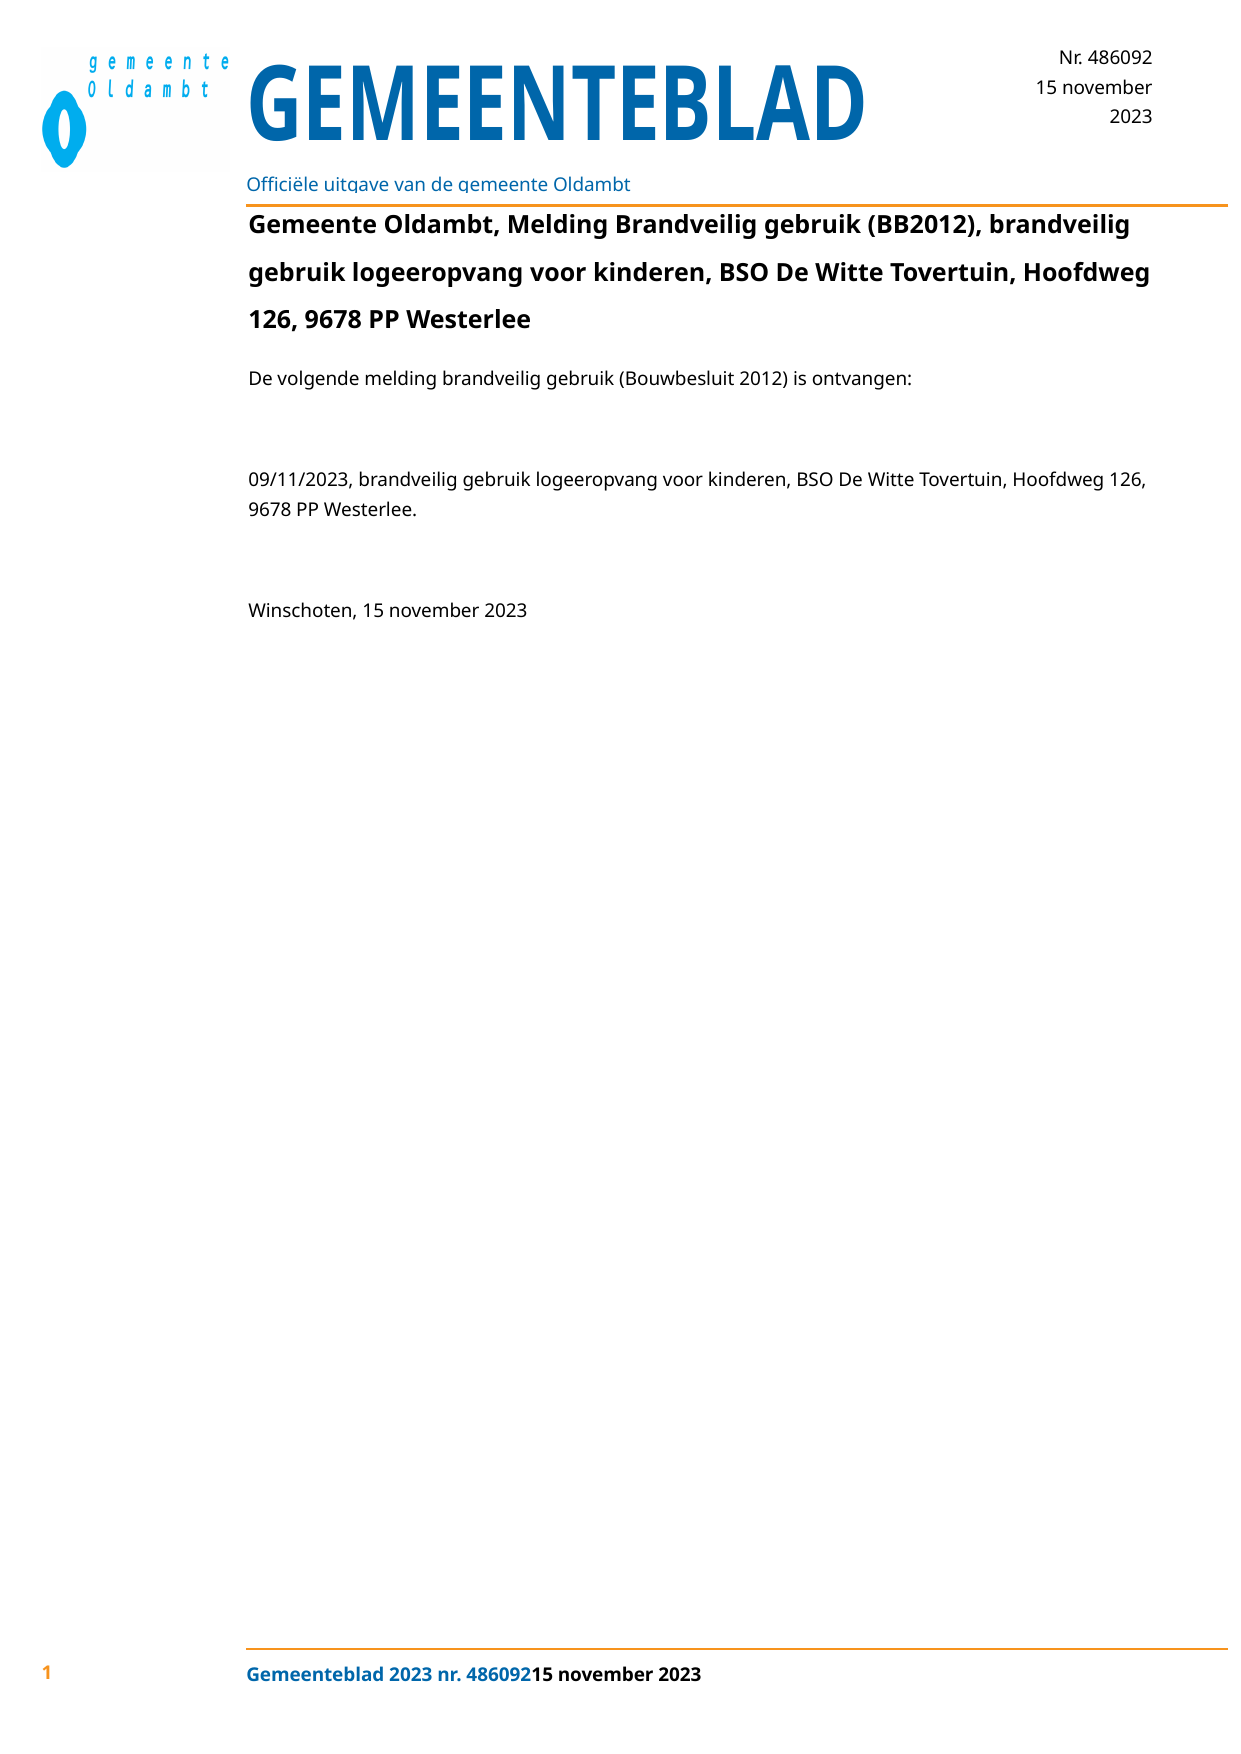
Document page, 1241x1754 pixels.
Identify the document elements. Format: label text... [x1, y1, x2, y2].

text 09/11/2023, brandveilig gebruik logeeropvang voor kinderen, BSO De Witte Tovertuin, Hoofdweg 126, 9678 PP Westerlee. [248, 466, 1152, 522]
picture [41, 47, 231, 172]
text De volgende melding brandveilig gebruik (Bouwbesluit 2012) is ontvangen: [248, 366, 1152, 391]
text Gemeente Oldambt, Melding Brandveilig gebruik (BB2012), brandveilig gebruik logeeropvang voor kinderen, BSO De Witte Tovertuin, Hoofdweg 126, 9678 PP Westerlee [248, 207, 1152, 336]
text Winschoten, 15 november 2023 [248, 597, 1152, 622]
